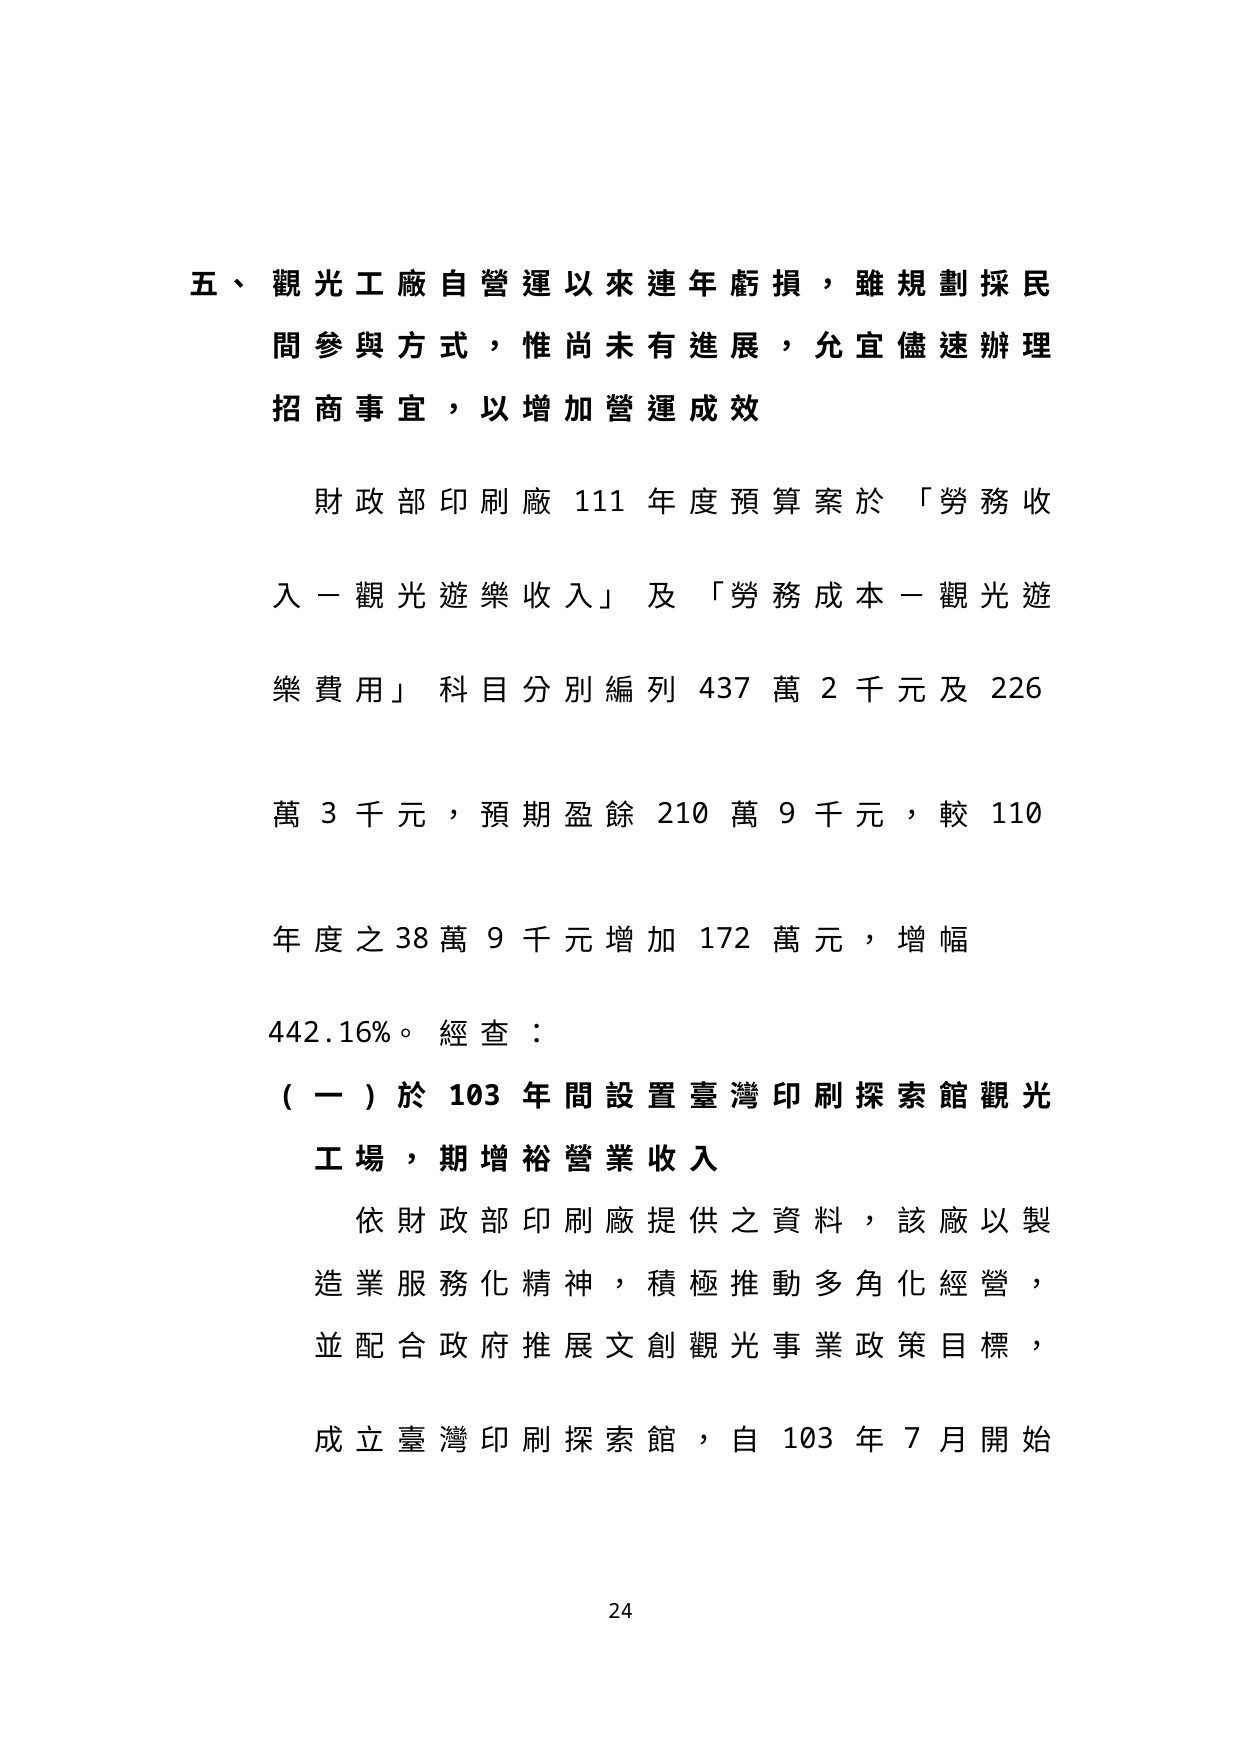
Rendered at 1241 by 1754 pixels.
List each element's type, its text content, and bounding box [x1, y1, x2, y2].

text (一)於103年間設置臺灣印刷探索館觀光工場，期增裕營業收入 [242, 1052, 1058, 1177]
text 財政部印刷廠111年度預算案於「勞務收入－觀光遊樂收入」及「勞務成本－觀光遊樂費用」科目分別編列437萬2千元及226萬3千元，預期盈餘210萬9千元，較110年度之38萬9千元增加172萬元，增幅442.16%。經查： [242, 427, 1058, 1052]
text 依財政部印刷廠提供之資料，該廠以製造業服務化精神，積極推動多角化經營，並配合政府推展文創觀光事業政策目標，成立臺灣印刷探索館，自103年7月開始 [271, 1177, 1058, 1490]
text 五、觀光工廠自營運以來連年虧損，雖規劃採民間參與方式，惟尚未有進展，允宜儘速辦理招商事宜，以增加營運成效 [183, 240, 1058, 427]
